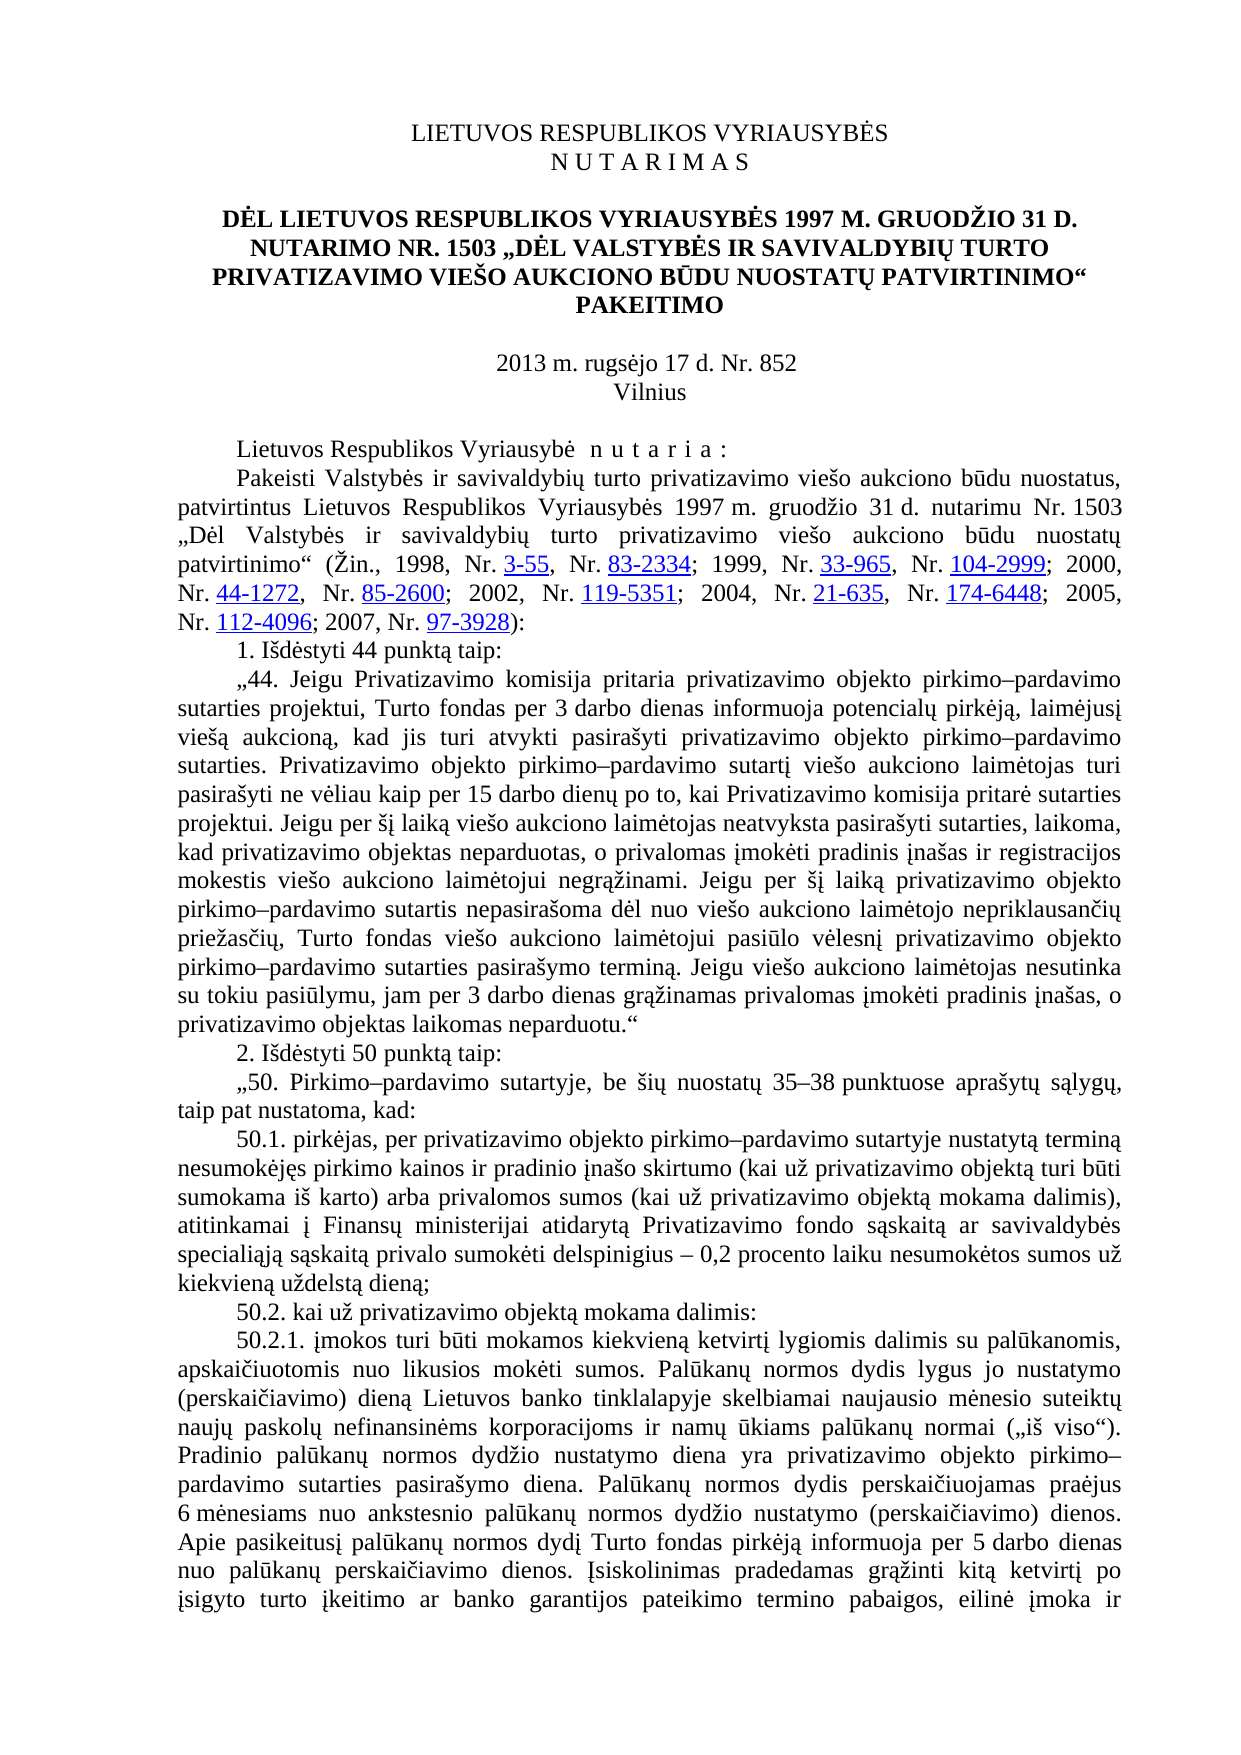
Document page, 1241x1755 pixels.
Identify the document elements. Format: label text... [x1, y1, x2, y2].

text „44. Jeigu Privatizavimo komisija pritaria privatizavimo objekto pirkimo–pardavimo sutarties projektui, Turto fondas per 3 darbo dienas informuoja potencialų pirkėją, laimėjusį viešą aukcioną, kad jis turi atvykti pasirašyti privatizavimo objekto pirkimo–pardavimo sutarties. Privatizavimo objekto pirkimo–pardavimo sutartį viešo aukciono laimėtojas turi pasirašyti ne vėliau kaip per 15 darbo dienų po to, kai Privatizavimo komisija pritarė sutarties projektui. Jeigu per šį laiką viešo aukciono laimėtojas neatvyksta pasirašyti sutarties, laikoma, kad privatizavimo objektas neparduotas, o privalomas įmokėti pradinis įnašas ir registracijos mokestis viešo aukciono laimėtojui negrąžinami. Jeigu per šį laiką privatizavimo objekto pirkimo–pardavimo sutartis nepasirašoma dėl nuo viešo aukciono laimėtojo nepriklausančių priežasčių, Turto fondas viešo aukciono laimėtojui pasiūlo vėlesnį privatizavimo objekto pirkimo–pardavimo sutarties pasirašymo terminą. Jeigu viešo aukciono laimėtojas nesutinka su tokiu pasiūlymu, jam per 3 darbo dienas grąžinamas privalomas įmokėti pradinis įnašas, o privatizavimo objektas laikomas neparduotu.“ [177, 664, 1122, 1038]
text Vilnius [177, 377, 1122, 406]
text Lietuvos Respublikos Vyriausybės [177, 118, 1122, 147]
text 2. Išdėstyti 50 punktą taip: [177, 1038, 1122, 1067]
text Pakeisti Valstybės ir savivaldybių turto privatizavimo viešo aukciono būdu nuostatus, patvirtintus Lietuvos Respublikos Vyriausybės 1997 m. gruodžio 31 d. nutarimu Nr. 1503 „Dėl Valstybės ir savivaldybių turto privatizavimo viešo aukciono būdu nuostatų patvirtinimo“ (Žin., 1998, Nr. 3-55, Nr. 83-2334; 1999, Nr. 33-965, Nr. 104-2999; 2000, Nr. 44-1272, Nr. 85-2600; 2002, Nr. 119-5351; 2004, Nr. 21-635, Nr. 174-6448; 2005, Nr. 112-4096; 2007, Nr. 97-3928): [177, 463, 1122, 636]
text 50.1. pirkėjas, per privatizavimo objekto pirkimo–pardavimo sutartyje nustatytą terminą nesumokėjęs pirkimo kainos ir pradinio įnašo skirtumo (kai už privatizavimo objektą turi būti sumokama iš karto) arba privalomos sumos (kai už privatizavimo objektą mokama dalimis), atitinkamai į Finansų ministerijai atidarytą Privatizavimo fondo sąskaitą ar savivaldybės specialiąją sąskaitą privalo sumokėti delspinigius – 0,2 procento laiku nesumokėtos sumos už kiekvieną uždelstą dieną; [177, 1124, 1122, 1297]
text Dėl LIETUVOS RESPUBLIKOS VYRIAUSYBĖS 1997 M. GRUODŽIO 31 D. NUTARIMO Nr. 1503 „DĖL VALSTYBĖS IR SAVIVALDYBIŲ TURTO PRIVATIZAVIMO VIEŠO AUKCIONO BŪDU NUOSTATŲ PATVIRTINIMO“ PAKEITIMO [177, 204, 1122, 319]
text 50.2.1. įmokos turi būti mokamos kiekvieną ketvirtį lygiomis dalimis su palūkanomis, apskaičiuotomis nuo likusios mokėti sumos. Palūkanų normos dydis lygus jo nustatymo (perskaičiavimo) dieną Lietuvos banko tinklalapyje skelbiamai naujausio mėnesio suteiktų naujų paskolų nefinansinėms korporacijoms ir namų ūkiams palūkanų normai („iš viso“). Pradinio palūkanų normos dydžio nustatymo diena yra privatizavimo objekto pirkimo–pardavimo sutarties pasirašymo diena. Palūkanų normos dydis perskaičiuojamas praėjus 6 mėnesiams nuo ankstesnio palūkanų normos dydžio nustatymo (perskaičiavimo) dienos. Apie pasikeitusį palūkanų normos dydį Turto fondas pirkėją informuoja per 5 darbo dienas nuo palūkanų perskaičiavimo dienos. Įsiskolinimas pradedamas grąžinti kitą ketvirtį po įsigyto turto įkeitimo ar banko garantijos pateikimo termino pabaigos, eilinė įmoka ir [177, 1326, 1122, 1613]
text Lietuvos Respublikos Vyriausybė nutaria: [177, 434, 1122, 463]
text n u t a r i m a s [177, 147, 1122, 176]
text 2013 m. rugsėjo 17 d. Nr. 852 [177, 348, 1122, 377]
text 50.2. kai už privatizavimo objektą mokama dalimis: [177, 1297, 1122, 1326]
text „50. Pirkimo–pardavimo sutartyje, be šių nuostatų 35–38 punktuose aprašytų sąlygų, taip pat nustatoma, kad: [177, 1067, 1122, 1124]
text 1. Išdėstyti 44 punktą taip: [177, 636, 1122, 664]
